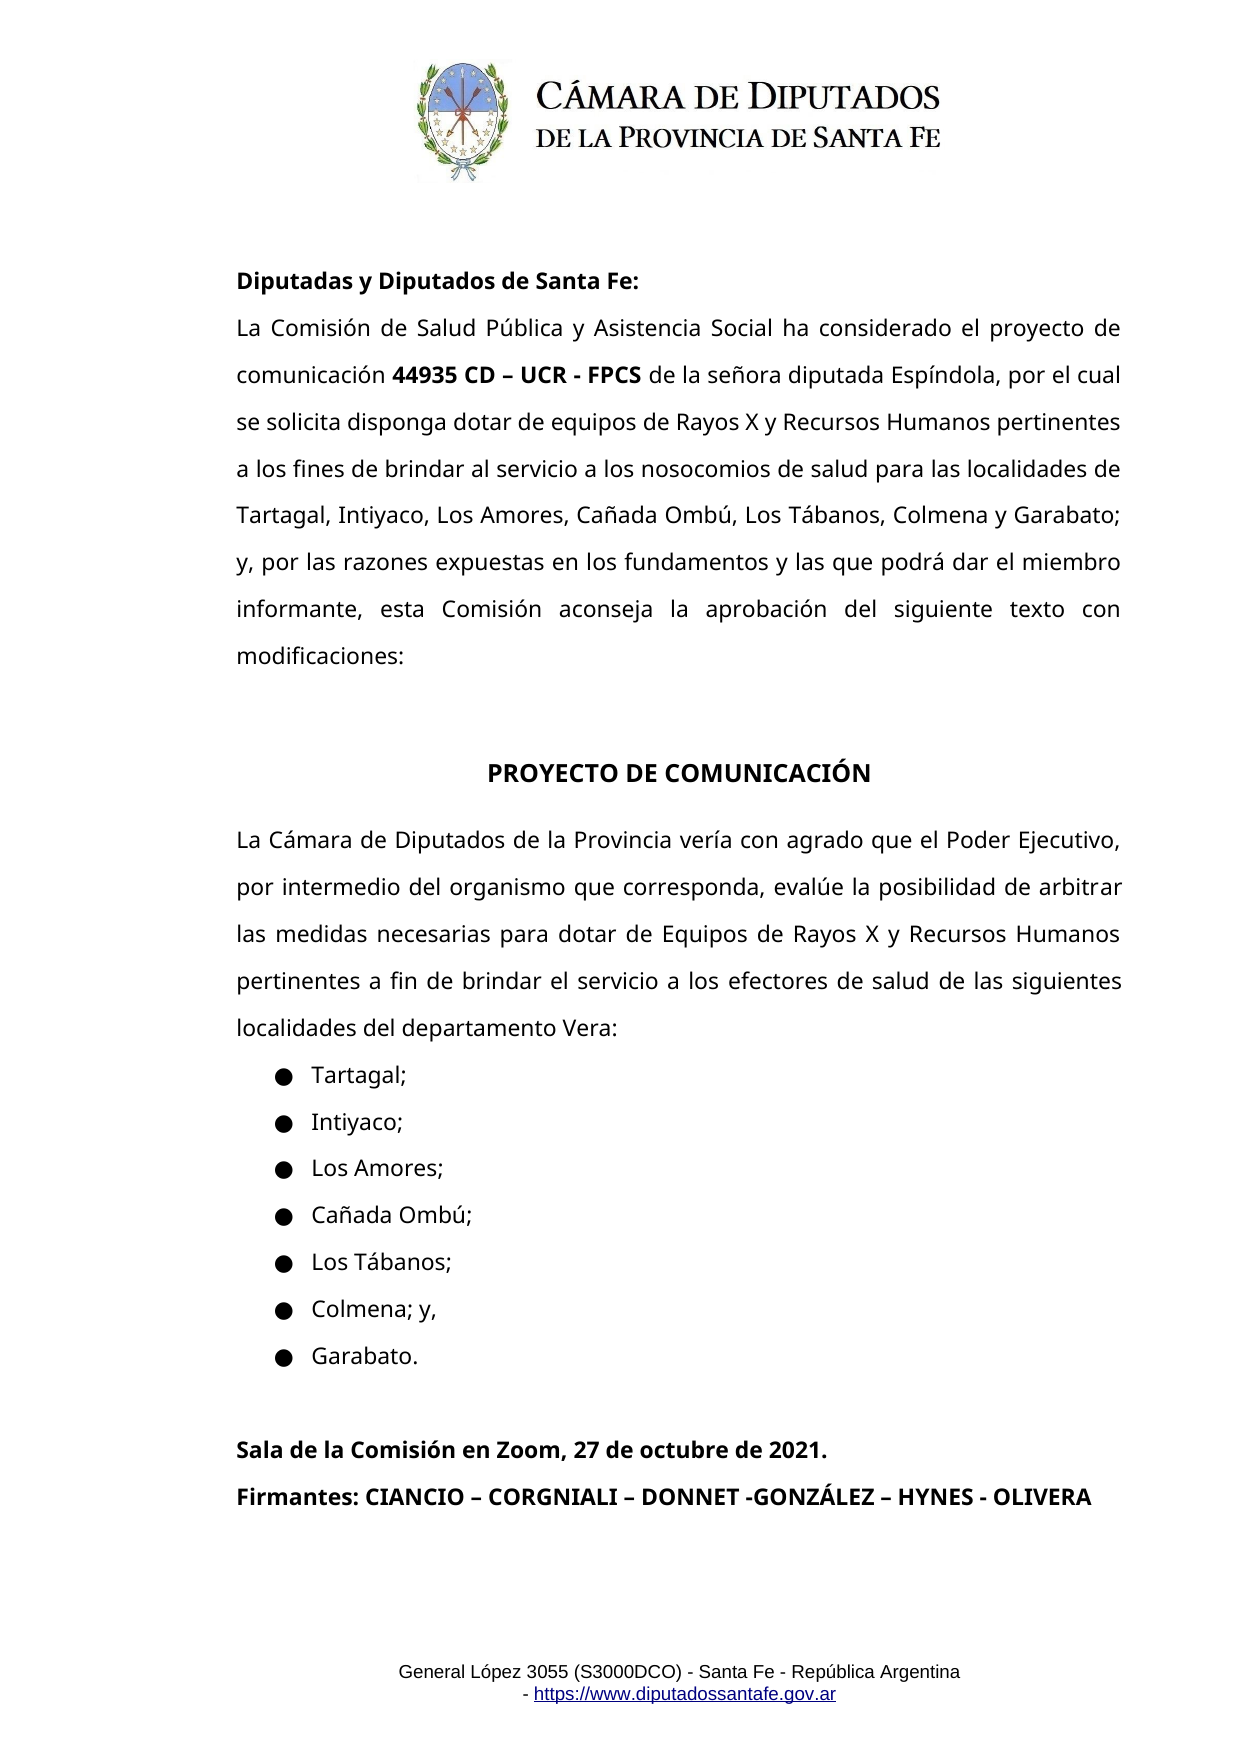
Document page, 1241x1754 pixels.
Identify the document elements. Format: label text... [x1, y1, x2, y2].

list Los Amores; [274, 1152, 1122, 1183]
text Diputadas y Diputados de Santa Fe: [236, 265, 1122, 296]
text Sala de la Comisión en Zoom, 27 de octubre de 2021. [236, 1433, 1122, 1465]
text Firmantes: CIANCIO – CORGNIALI – DONNET -GONZÁLEZ – HYNES - OLIVERA [236, 1480, 1122, 1512]
list Colmena; y, [274, 1293, 1122, 1324]
list Garabato. [274, 1340, 1122, 1371]
list Cañada Ombú; [274, 1199, 1122, 1230]
list Intiyaco; [274, 1105, 1122, 1137]
text PROYECTO DE COMUNICACIÓN [236, 756, 1122, 789]
text La Cámara de Diputados de la Provincia vería con agrado que el Poder Ejecutivo, por intermedio del organismo que corresponda, evalúe la posibilidad de arbitrar las medidas necesarias para dotar de Equipos de Rayos X y Recursos Humanos pertinentes a fin de brindar el servicio a los efectores de salud de las siguientes localidades del departamento Vera: [236, 824, 1122, 1043]
list Los Tábanos; [274, 1246, 1122, 1277]
picture [413, 59, 945, 183]
list Tartagal; [274, 1058, 1122, 1090]
text La Comisión de Salud Pública y Asistencia Social ha considerado el proyecto de comunicación 44935 CD – UCR - FPCS de la señora diputada Espíndola, por el cual se solicita disponga dotar de equipos de Rayos X y Recursos Humanos pertinentes a los fines de brindar al servicio a los nosocomios de salud para las localidades de Tartagal, Intiyaco, Los Amores, Cañada Ombú, Los Tábanos, Colmena y Garabato; y, por las razones expuestas en los fundamentos y las que podrá dar el miembro informante, esta Comisión aconseja la aprobación del siguiente texto con modificaciones: [236, 312, 1122, 671]
